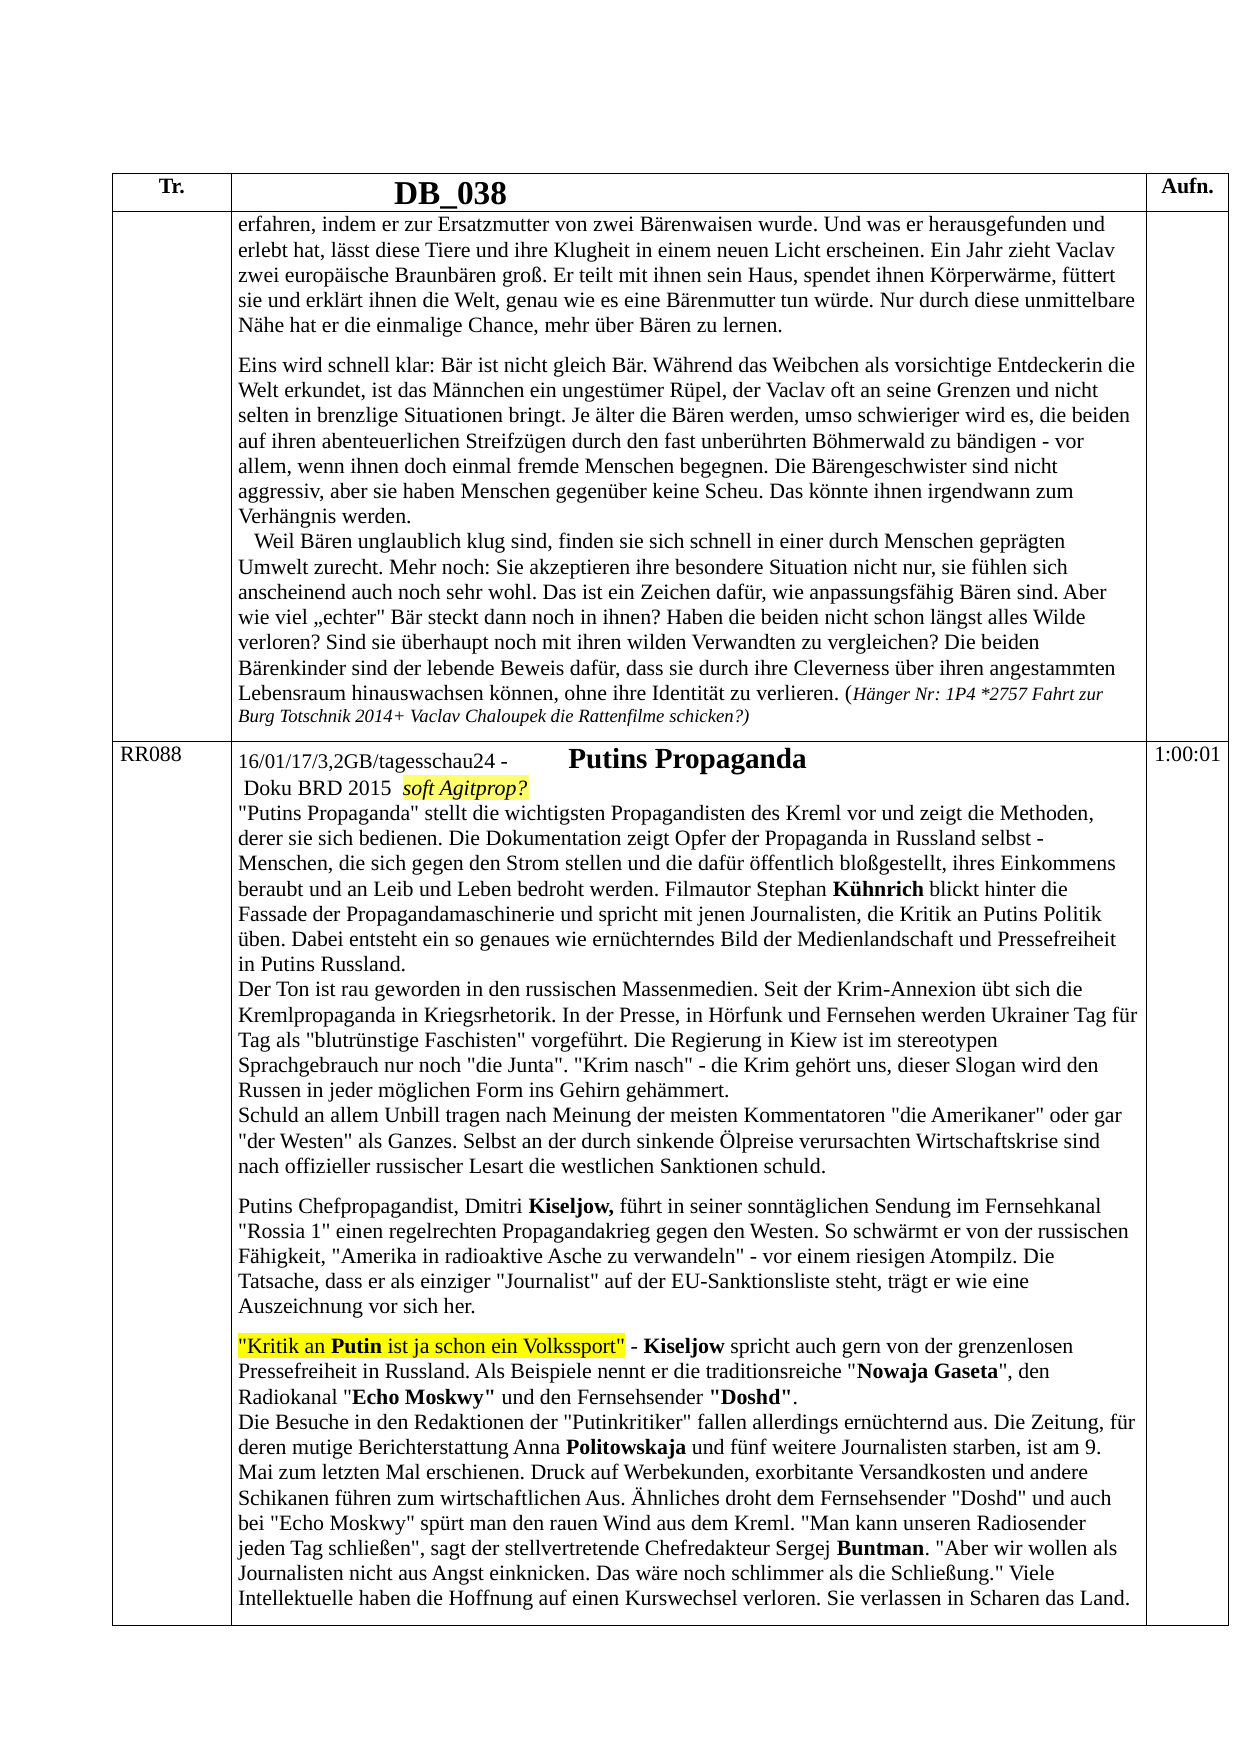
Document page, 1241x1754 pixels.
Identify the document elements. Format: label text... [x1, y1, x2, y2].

table_cell [1147, 212, 1228, 741]
table_header DB_038 [232, 174, 1146, 211]
table_cell RR088 [113, 742, 231, 1625]
table_cell 1:00:01 [1147, 742, 1228, 1625]
table_cell erfahren, indem er zur Ersatzmutter von zwei Bärenwaisen wurde. Und was er herausgefunden und erlebt hat, lässt diese Tiere und ihre Klugheit in einem neuen Licht erscheinen. Ein Jahr zieht Vaclav zwei europäische Braunbären groß. Er teilt mit ihnen sein Haus, spendet ihnen Körperwärme, füttert sie und erklärt ihnen die Welt, genau wie es eine Bärenmutter tun würde. Nur durch diese unmittelbare Nähe hat er die einmalige Chance, mehr über Bären zu lernen. Eins wird schnell klar: Bär ist nicht gleich Bär. Während das Weibchen als vorsichtige Entdeckerin die Welt erkundet, ist das Männchen ein ungestümer Rüpel, der Vaclav oft an seine Grenzen und nicht selten in brenzlige Situationen bringt. Je älter die Bären werden, umso schwieriger wird es, die beiden auf ihren abenteuerlichen Streifzügen durch den fast unberührten Böhmerwald zu bändigen - vor allem, wenn ihnen doch einmal fremde Menschen begegnen. Die Bärengeschwister sind nicht aggressiv, aber sie haben Menschen gegenüber keine Scheu. Das könnte ihnen irgendwann zum Verhängnis werden. Weil Bären unglaublich klug sind, finden sie sich schnell in einer durch Menschen geprägten Umwelt zurecht. Mehr noch: Sie akzeptieren ihre besondere Situation nicht nur, sie fühlen sich anscheinend auch noch sehr wohl. Das ist ein Zeichen dafür, wie anpassungsfähig Bären sind. Aber wie viel „echter" Bär steckt dann noch in ihnen? Haben die beiden nicht schon längst alles Wilde verloren? Sind sie überhaupt noch mit ihren wilden Verwandten zu vergleichen? Die beiden Bärenkinder sind der lebende Beweis dafür, dass sie durch ihre Cleverness über ihren angestammten Lebensraum hinauswachsen können, ohne ihre Identität zu verlieren. (Hänger Nr: 1P4 *2757 Fahrt zur Burg Totschnik 2014+ Vaclav Chaloupek die Rattenfilme schicken?) [232, 212, 1146, 741]
table_header Tr. [113, 174, 231, 211]
table_header Aufn. [1147, 174, 1228, 211]
table_cell [113, 212, 231, 741]
table_cell 16/01/17/3,2GB/tagesschau24 - Putins Propaganda Doku BRD 2015 soft Agitprop? "Putins Propaganda" stellt die wichtigsten Propagandisten des Kreml vor und zeigt die Methoden, derer sie sich bedienen. Die Dokumentation zeigt Opfer der Propaganda in Russland selbst - Menschen, die sich gegen den Strom stellen und die dafür öffentlich bloßgestellt, ihres Einkommens beraubt und an Leib und Leben bedroht werden. Filmautor Stephan Kühnrich blickt hinter die Fassade der Propagandamaschinerie und spricht mit jenen Journalisten, die Kritik an Putins Politik üben. Dabei entsteht ein so genaues wie ernüchterndes Bild der Medienlandschaft und Pressefreiheit in Putins Russland. Der Ton ist rau geworden in den russischen Massenmedien. Seit der Krim-Annexion übt sich die Kremlpropaganda in Kriegsrhetorik. In der Presse, in Hörfunk und Fernsehen werden Ukrainer Tag für Tag als "blutrünstige Faschisten" vorgeführt. Die Regierung in Kiew ist im stereotypen Sprachgebrauch nur noch "die Junta". "Krim nasch" - die Krim gehört uns, dieser Slogan wird den Russen in jeder möglichen Form ins Gehirn gehämmert. Schuld an allem Unbill tragen nach Meinung der meisten Kommentatoren "die Amerikaner" oder gar "der Westen" als Ganzes. Selbst an der durch sinkende Ölpreise verursachten Wirtschaftskrise sind nach offizieller russischer Lesart die westlichen Sanktionen schuld. Putins Chefpropagandist, Dmitri Kiseljow, führt in seiner sonntäglichen Sendung im Fernsehkanal "Rossia 1" einen regelrechten Propagandakrieg gegen den Westen. So schwärmt er von der russischen Fähigkeit, "Amerika in radioaktive Asche zu verwandeln" - vor einem riesigen Atompilz. Die Tatsache, dass er als einziger "Journalist" auf der EU-Sanktionsliste steht, trägt er wie eine Auszeichnung vor sich her. "Kritik an Putin ist ja schon ein Volkssport" - Kiseljow spricht auch gern von der grenzenlosen Pressefreiheit in Russland. Als Beispiele nennt er die traditionsreiche "Nowaja Gaseta", den Radiokanal "Echo Moskwy" und den Fernsehsender "Doshd". Die Besuche in den Redaktionen der "Putinkritiker" fallen allerdings ernüchternd aus. Die Zeitung, für deren mutige Berichterstattung Anna Politowskaja und fünf weitere Journalisten starben, ist am 9. Mai zum letzten Mal erschienen. Druck auf Werbekunden, exorbitante Versandkosten und andere Schikanen führen zum wirtschaftlichen Aus. Ähnliches droht dem Fernsehsender "Doshd" und auch bei "Echo Moskwy" spürt man den rauen Wind aus dem Kreml. "Man kann unseren Radiosender jeden Tag schließen", sagt der stellvertretende Chefredakteur Sergej Buntman. "Aber wir wollen als Journalisten nicht aus Angst einknicken. Das wäre noch schlimmer als die Schließung." Viele Intellektuelle haben die Hoffnung auf einen Kurswechsel verloren. Sie verlassen in Scharen das Land. [232, 742, 1146, 1625]
